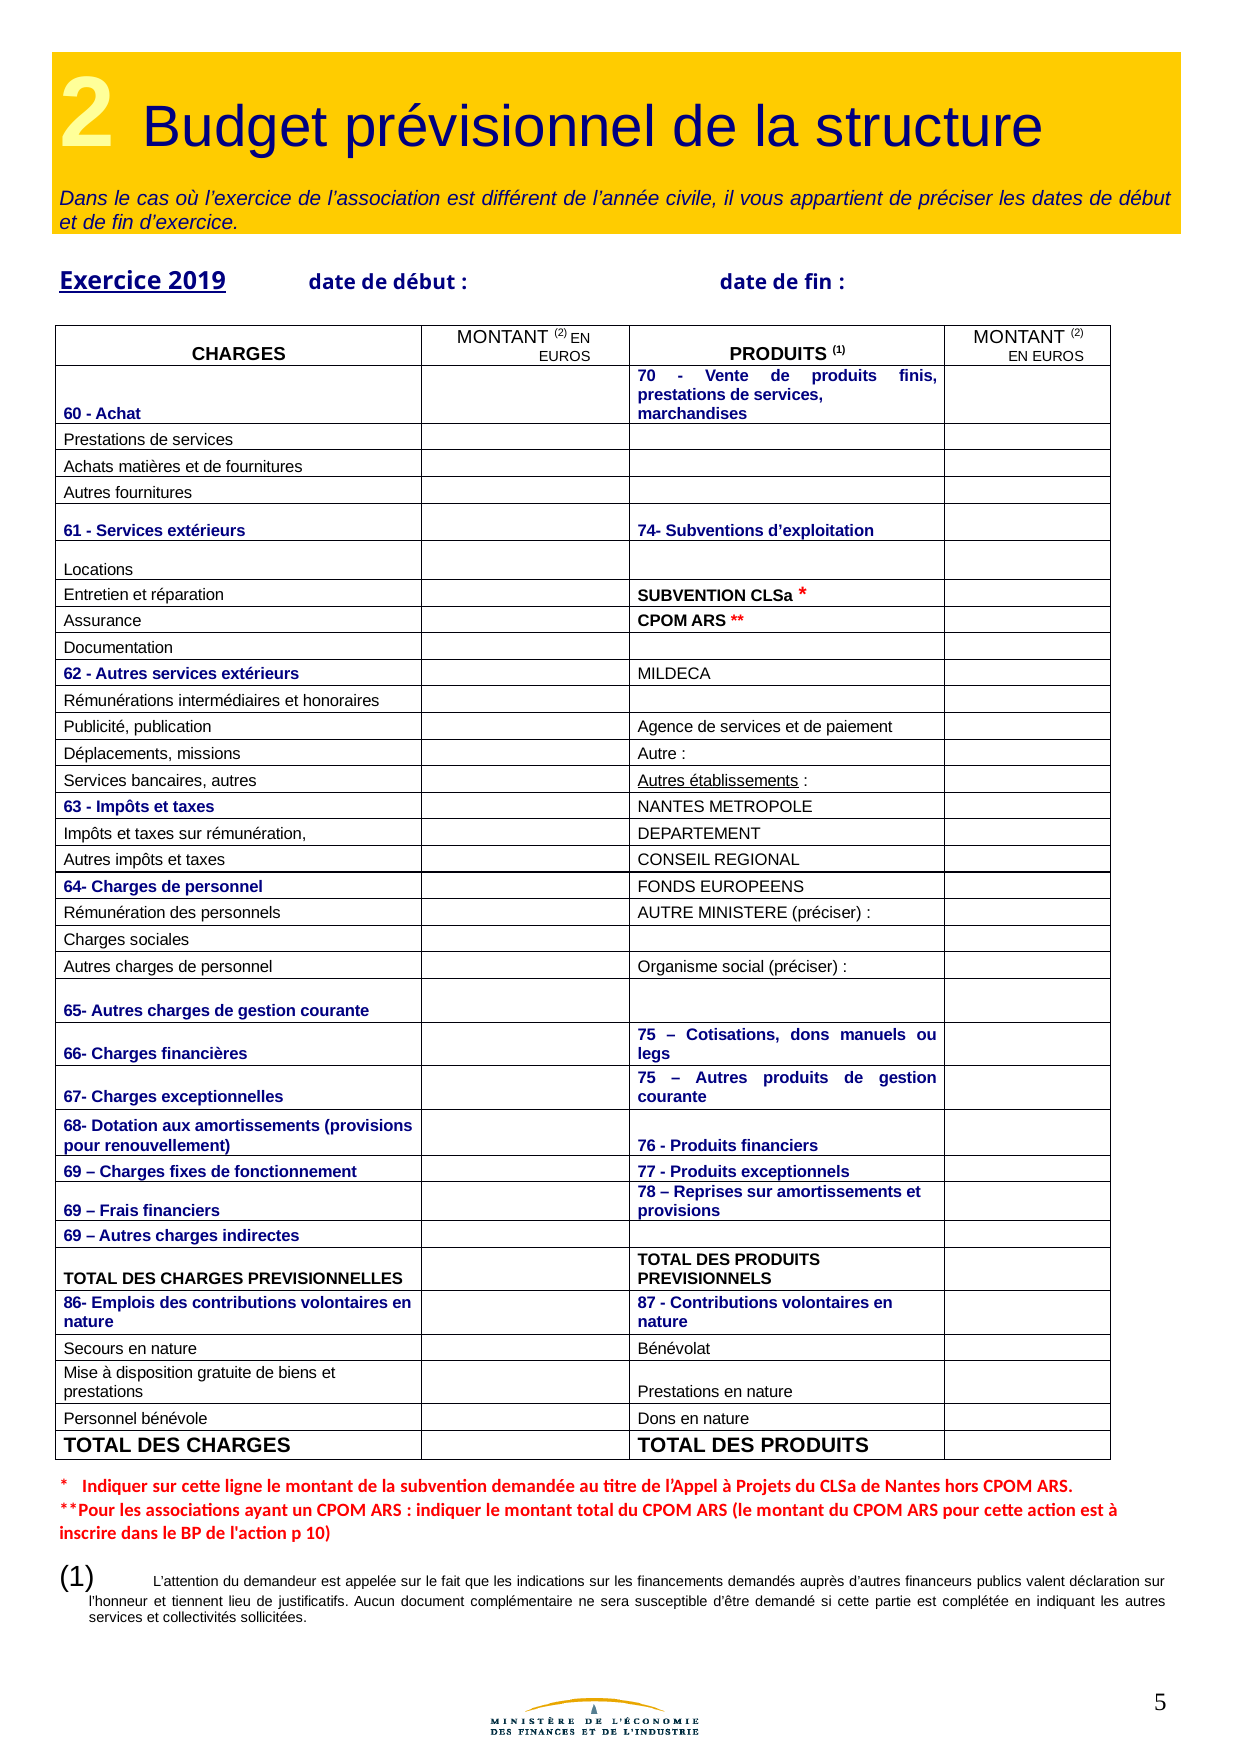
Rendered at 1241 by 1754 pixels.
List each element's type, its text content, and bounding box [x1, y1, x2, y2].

table_cell [422, 1431, 629, 1459]
table_cell [945, 1248, 1110, 1290]
table_cell Secours en nature [56, 1335, 421, 1360]
table_cell [945, 660, 1110, 685]
table_cell [945, 766, 1110, 792]
table_cell Organisme social (préciser) : [630, 952, 944, 978]
table_cell SUBVENTION CLSa * [630, 580, 944, 606]
table_cell [422, 1291, 629, 1333]
table_cell Services bancaires, autres [56, 766, 421, 792]
table_cell [945, 1431, 1110, 1459]
table_cell [422, 1221, 629, 1247]
table_cell [630, 979, 944, 1022]
table_cell TOTAL DES PRODUITS [630, 1431, 944, 1459]
table_cell NANTES METROPOLE [630, 793, 944, 818]
table_cell [945, 633, 1110, 659]
table_cell [945, 793, 1110, 818]
table_cell [422, 899, 629, 924]
table_cell TOTAL DES CHARGES PREVISIONNELLES [56, 1248, 421, 1290]
table_cell [422, 366, 629, 423]
table_cell [422, 846, 629, 871]
table_cell Prestations en nature [630, 1361, 944, 1403]
table_cell Impôts et taxes sur rémunération, [56, 819, 421, 845]
table_cell [630, 424, 944, 449]
table_cell Charges sociales [56, 926, 421, 951]
table_cell [422, 1335, 629, 1360]
table_cell Prestations de services [56, 424, 421, 449]
table_cell [422, 1248, 629, 1290]
table_cell 69 – Frais financiers [56, 1182, 421, 1220]
table_cell Documentation [56, 633, 421, 659]
table_cell Assurance [56, 607, 421, 632]
table_cell [945, 541, 1110, 579]
table_cell Rémunérations intermédiaires et honoraires [56, 686, 421, 712]
table_cell Autres fournitures [56, 477, 421, 502]
table_cell 64- Charges de personnel [56, 873, 421, 898]
table_cell [945, 979, 1110, 1022]
table_cell [422, 952, 629, 978]
table_cell 78 – Reprises sur amortissements et provisions [630, 1182, 944, 1220]
table_cell [422, 504, 629, 540]
table_cell AUTRE MINISTERE (préciser) : [630, 899, 944, 924]
table_cell [422, 1182, 629, 1220]
table_cell [945, 366, 1110, 423]
table_cell 66- Charges financières [56, 1023, 421, 1065]
table_cell [422, 766, 629, 792]
table_cell 70 - Vente de produits finis, prestations de services, marchandises [630, 366, 944, 423]
table_cell [422, 541, 629, 579]
table_cell [945, 1221, 1110, 1247]
table_cell 65- Autres charges de gestion courante [56, 979, 421, 1022]
table_cell 69 – Autres charges indirectes [56, 1221, 421, 1247]
table_header MONTANT (2) EN EUROS [945, 326, 1110, 364]
table_cell [945, 1335, 1110, 1360]
table_cell 69 – Charges fixes de fonctionnement [56, 1156, 421, 1181]
table_cell [422, 633, 629, 659]
table_cell [422, 686, 629, 712]
table_cell [945, 740, 1110, 765]
table_cell TOTAL DES PRODUITS PREVISIONNELS [630, 1248, 944, 1290]
table_cell Personnel bénévole [56, 1404, 421, 1430]
table_cell [422, 926, 629, 951]
table_cell [422, 477, 629, 502]
table_header PRODUITS (1) [630, 326, 944, 364]
table_cell Déplacements, missions [56, 740, 421, 765]
table_cell [945, 607, 1110, 632]
table_cell [630, 477, 944, 502]
table_cell [422, 424, 629, 449]
table_cell 86- Emplois des contributions volontaires en nature [56, 1291, 421, 1333]
table_cell 76 - Produits financiers [630, 1110, 944, 1154]
table_cell [945, 1361, 1110, 1403]
table_cell [630, 1221, 944, 1247]
text **Pour les associations ayant un CPOM ARS : indiquer le montant total du CPOM ARS (le montant du CPOM ARS pour cette action est à inscrire dans le BP de l'action p 10) [59, 1498, 1167, 1544]
table_cell 68- Dotation aux amortissements (provisions pour renouvellement) [56, 1110, 421, 1154]
table_cell Dons en nature [630, 1404, 944, 1430]
table_cell [945, 899, 1110, 924]
table_cell [945, 1156, 1110, 1181]
table_cell [945, 1182, 1110, 1220]
table_cell [945, 686, 1110, 712]
table_cell Autres établissements : [630, 766, 944, 792]
table_cell [422, 580, 629, 606]
table_cell Publicité, publication [56, 713, 421, 738]
list L’attention du demandeur est appelée sur le fait que les indications sur les financements demandés auprès d’autres financeurs publics valent déclaration sur l’honneur et tiennent lieu de justificatifs. Aucun document complémentaire ne sera susceptible d’être demandé si cette partie est complétée en indiquant les autres services et collectivités sollicitées. [59, 1559, 1167, 1626]
table_cell Locations [56, 541, 421, 579]
table_cell CONSEIL REGIONAL [630, 846, 944, 871]
table_cell [630, 541, 944, 579]
table_cell [422, 713, 629, 738]
table_cell Entretien et réparation [56, 580, 421, 606]
table_cell FONDS EUROPEENS [630, 873, 944, 898]
picture [470, 1687, 718, 1750]
table_cell [422, 1156, 629, 1181]
table_cell [945, 926, 1110, 951]
table_cell [945, 1023, 1110, 1065]
table_cell Agence de services et de paiement [630, 713, 944, 738]
table_cell [945, 952, 1110, 978]
table_cell [945, 1110, 1110, 1154]
table_cell [422, 1110, 629, 1154]
text * Indiquer sur cette ligne le montant de la subvention demandée au titre de l’Appel à Projets du CLSa de Nantes hors CPOM ARS. [59, 1474, 1167, 1498]
table_cell [422, 660, 629, 685]
table_cell [422, 607, 629, 632]
table_cell Autre : [630, 740, 944, 765]
table_cell 67- Charges exceptionnelles [56, 1066, 421, 1108]
table_cell CPOM ARS ** [630, 607, 944, 632]
table_cell [945, 477, 1110, 502]
table_cell [630, 926, 944, 951]
table_header 2 Budget prévisionnel de la structure Dans le cas où l’exercice de l’association est différent de l’année civile, il vous appartient de préciser les dates de début et de fin d’exercice. [52, 52, 1181, 234]
table_cell [422, 793, 629, 818]
table_cell [422, 740, 629, 765]
table_cell 61 - Services extérieurs [56, 504, 421, 540]
table_cell 74- Subventions d’exploitation [630, 504, 944, 540]
table_cell 77 - Produits exceptionnels [630, 1156, 944, 1181]
table_cell [422, 1023, 629, 1065]
table_header MONTANT (2) EN EUROS [422, 326, 629, 364]
table_cell [630, 450, 944, 476]
table_cell Mise à disposition gratuite de biens et prestations [56, 1361, 421, 1403]
table_cell [945, 846, 1110, 871]
text Exercice 2019 date de début : date de fin : [59, 263, 1167, 297]
table_cell [945, 580, 1110, 606]
table_cell [945, 873, 1110, 898]
table_header CHARGES [56, 326, 421, 364]
table_cell 75 – Autres produits de gestion courante [630, 1066, 944, 1108]
table_cell TOTAL DES CHARGES [56, 1431, 421, 1459]
table_cell 60 - Achat [56, 366, 421, 423]
table_cell Autres impôts et taxes [56, 846, 421, 871]
table_cell [945, 1066, 1110, 1108]
table_cell DEPARTEMENT [630, 819, 944, 845]
table_cell [422, 1066, 629, 1108]
table_cell 63 - Impôts et taxes [56, 793, 421, 818]
table_cell Rémunération des personnels [56, 899, 421, 924]
table_cell [945, 713, 1110, 738]
table_cell [945, 450, 1110, 476]
table_cell [945, 504, 1110, 540]
table_cell Achats matières et de fournitures [56, 450, 421, 476]
table_cell [945, 819, 1110, 845]
table_cell Bénévolat [630, 1335, 944, 1360]
table_cell [422, 979, 629, 1022]
table_cell [422, 819, 629, 845]
table_cell [945, 1291, 1110, 1333]
table_cell [945, 1404, 1110, 1430]
table_cell Autres charges de personnel [56, 952, 421, 978]
table_cell 75 – Cotisations, dons manuels ou legs [630, 1023, 944, 1065]
table_cell [630, 686, 944, 712]
table_cell 62 - Autres services extérieurs [56, 660, 421, 685]
table_cell 87 - Contributions volontaires en nature [630, 1291, 944, 1333]
table_cell [422, 450, 629, 476]
table_cell [422, 1361, 629, 1403]
table_cell [422, 873, 629, 898]
table_cell [422, 1404, 629, 1430]
table_cell [945, 424, 1110, 449]
table_cell [630, 633, 944, 659]
table_cell MILDECA [630, 660, 944, 685]
